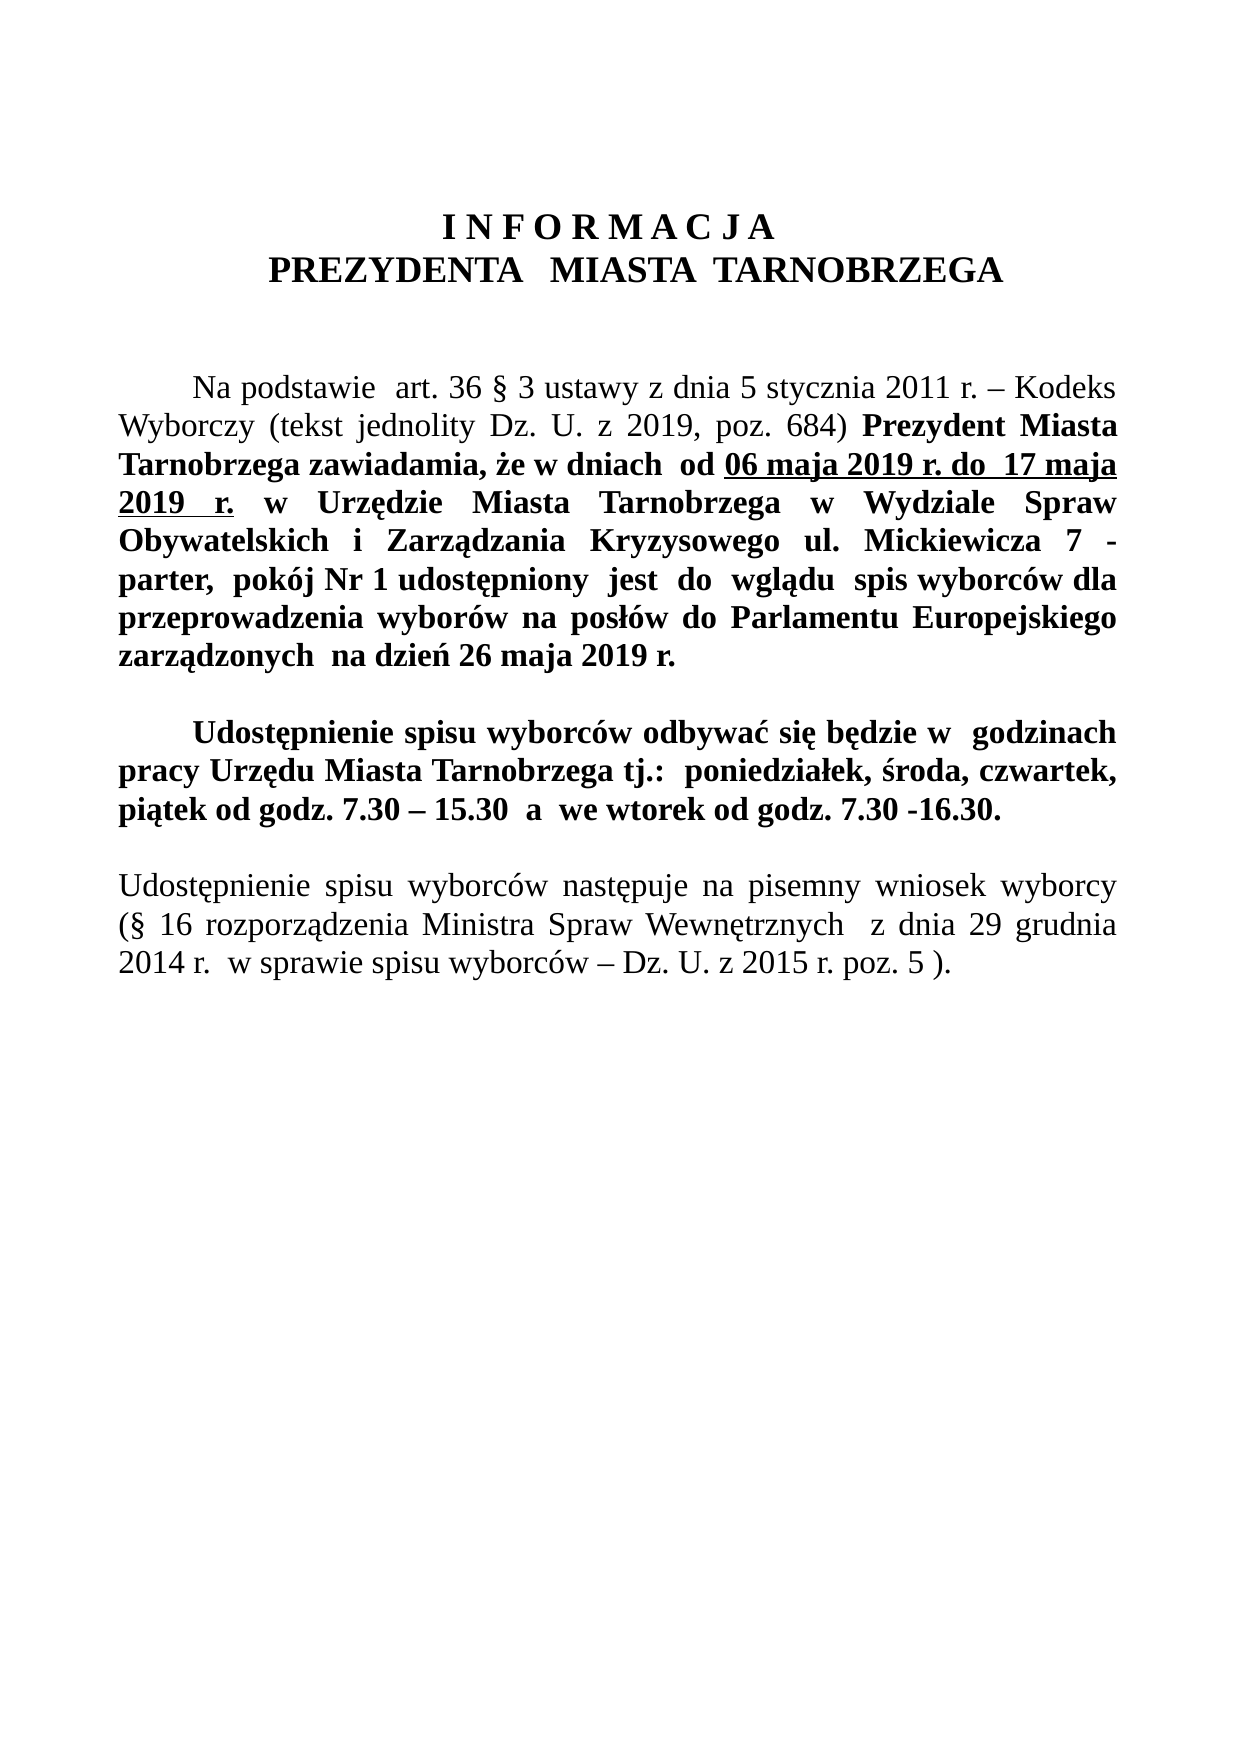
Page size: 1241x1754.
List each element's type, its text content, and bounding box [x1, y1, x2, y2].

text Udostępnienie spisu wyborców odbywać się będzie w godzinach pracy Urzędu Miasta Tarnobrzega tj.: poniedziałek, środa, czwartek, piątek od godz. 7.30 – 15.30 a we wtorek od godz. 7.30 -16.30. [118, 712, 1118, 827]
text Na podstawie art. 36 § 3 ustawy z dnia 5 stycznia 2011 r. – Kodeks Wyborczy (tekst jednolity Dz. U. z 2019, poz. 684) Prezydent Miasta Tarnobrzega zawiadamia, że w dniach od 06 maja 2019 r. do 17 maja 2019 r. w Urzędzie Miasta Tarnobrzega w Wydziale Spraw Obywatelskich i Zarządzania Kryzysowego ul. Mickiewicza 7 - parter, pokój Nr 1 udostępniony jest do wglądu spis wyborców dla przeprowadzenia wyborów na posłów do Parlamentu Europejskiego zarządzonych na dzień 26 maja 2019 r. [118, 367, 1118, 674]
text PREZYDENTA MIASTA TARNOBRZEGA [118, 247, 1118, 291]
text I N F O R M A C J A [118, 204, 1118, 247]
text Udostępnienie spisu wyborców następuje na pisemny wniosek wyborcy (§ 16 rozporządzenia Ministra Spraw Wewnętrznych z dnia 29 grudnia 2014 r. w sprawie spisu wyborców – Dz. U. z 2015 r. poz. 5 ). [118, 866, 1118, 981]
